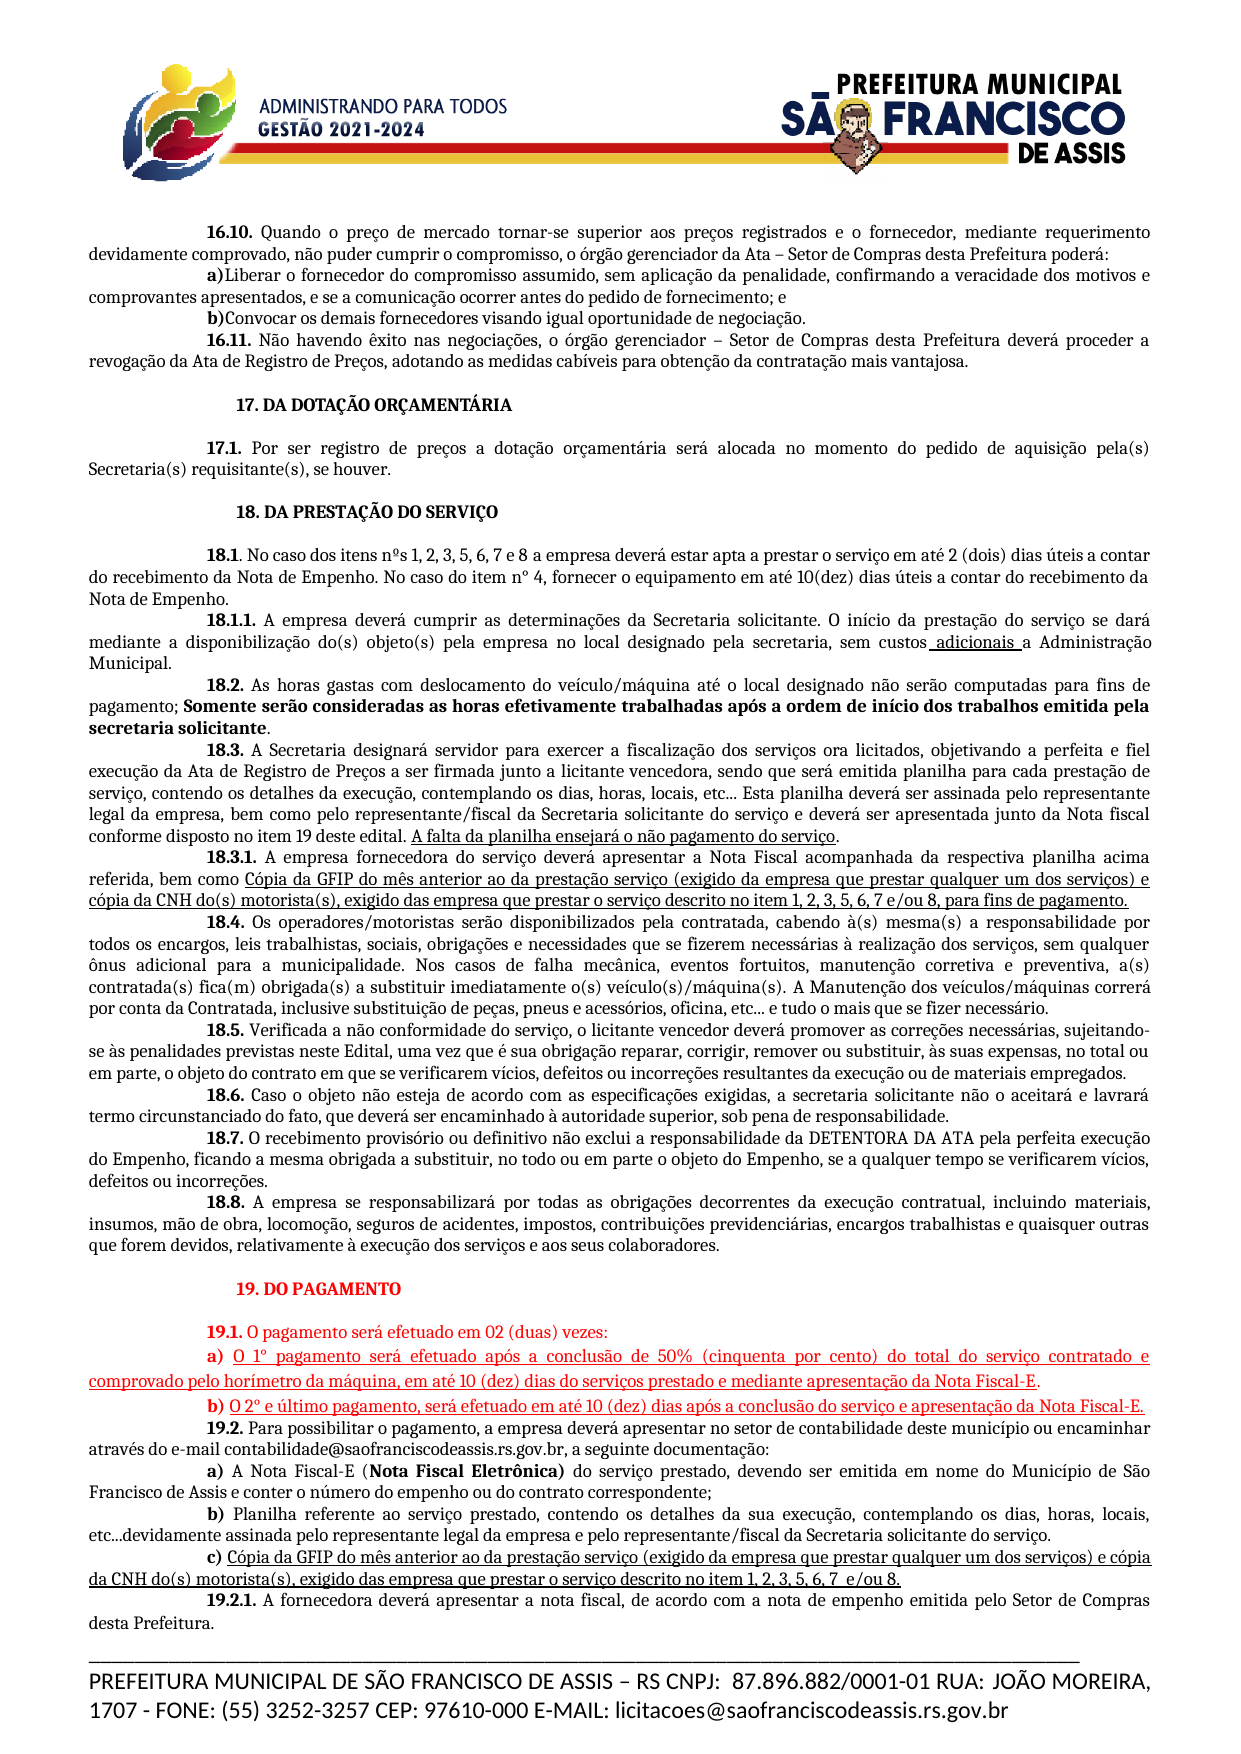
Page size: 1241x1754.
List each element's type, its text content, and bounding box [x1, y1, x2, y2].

text 19.1. O pagamento será efetuado em 02 (duas) vezes: [89, 1321, 1152, 1343]
text 18.6. Caso o objeto não esteja de acordo com as especificações exigidas, a secretaria solicitante não o aceitará e lavrará termo circunstanciado do fato, que deverá ser encaminhado à autoridade superior, sob pena de responsabilidade. [89, 1084, 1152, 1127]
text 19.2. Para possibilitar o pagamento, a empresa deverá apresentar no setor de contabilidade deste município ou encaminhar através do e-mail contabilidade@saofranciscodeassis.rs.gov.br, a seguinte documentação: [89, 1417, 1152, 1460]
text 18.8. A empresa se responsabilizará por todas as obrigações decorrentes da execução contratual, incluindo materiais, insumos, mão de obra, locomoção, seguros de acidentes, impostos, contribuições previdenciárias, encargos trabalhistas e quaisquer outras que forem devidos, relativamente à execução dos serviços e aos seus colaboradores. [89, 1192, 1152, 1257]
text 18.2. As horas gastas com deslocamento do veículo/máquina até o local designado não serão computadas para fins de pagamento; Somente serão consideradas as horas efetivamente trabalhadas após a ordem de início dos trabalhos emitida pela secretaria solicitante. [89, 674, 1152, 739]
text 19.2.1. A fornecedora deverá apresentar a nota fiscal, de acordo com a nota de empenho emitida pelo Setor de Compras desta Prefeitura. [89, 1590, 1152, 1634]
text 16.11. Não havendo êxito nas negociações, o órgão gerenciador – Setor de Compras desta Prefeitura deverá proceder a revogação da Ata de Registro de Preços, adotando as medidas cabíveis para obtenção da contratação mais vantajosa. [89, 329, 1152, 372]
text a)Liberar o fornecedor do compromisso assumido, sem aplicação da penalidade, confirmando a veracidade dos motivos e comprovantes apresentados, e se a comunicação ocorrer antes do pedido de fornecimento; e [89, 265, 1152, 308]
text 18.3. A Secretaria designará servidor para exercer a fiscalização dos serviços ora licitados, objetivando a perfeita e fiel execução da Ata de Registro de Preços a ser firmada junto a licitante vencedora, sendo que será emitida planilha para cada prestação de serviço, contendo os detalhes da execução, contemplando os dias, horas, locais, etc... Esta planilha deverá ser assinada pelo representante legal da empresa, bem como pelo representante/fiscal da Secretaria solicitante do serviço e deverá ser apresentada junto da Nota fiscal conforme disposto no item 19 deste edital. A falta da planilha ensejará o não pagamento do serviço. [89, 739, 1152, 847]
text 17.1. Por ser registro de preços a dotação orçamentária será alocada no momento do pedido de aquisição pela(s) Secretaria(s) requisitante(s), se houver. [89, 437, 1152, 480]
text 18. DA PRESTAÇÃO DO SERVIÇO [89, 502, 1152, 523]
text 18.1.1. A empresa deverá cumprir as determinações da Secretaria solicitante. O início da prestação do serviço se dará mediante a disponibilização do(s) objeto(s) pela empresa no local designado pela secretaria, sem custos adicionais a Administração Municipal. [89, 610, 1152, 674]
text 18.4. Os operadores/motoristas serão disponibilizados pela contratada, cabendo à(s) mesma(s) a responsabilidade por todos os encargos, leis trabalhistas, sociais, obrigações e necessidades que se fizerem necessárias à realização dos serviços, sem qualquer ônus adicional para a municipalidade. Nos casos de falha mecânica, eventos fortuitos, manutenção corretiva e preventiva, a(s) contratada(s) fica(m) obrigada(s) a substituir imediatamente o(s) veículo(s)/máquina(s). A Manutenção dos veículos/máquinas correrá por conta da Contratada, inclusive substituição de peças, pneus e acessórios, oficina, etc... e tudo o mais que se fizer necessário. [89, 912, 1152, 1019]
text 18.7. O recebimento provisório ou definitivo não exclui a responsabilidade da DETENTORA DA ATA pela perfeita execução do Empenho, ficando a mesma obrigada a substituir, no todo ou em parte o objeto do Empenho, se a qualquer tempo se verificarem vícios, defeitos ou incorreções. [89, 1127, 1152, 1192]
text 16.10. Quando o preço de mercado tornar-se superior aos preços registrados e o fornecedor, mediante requerimento devidamente comprovado, não puder cumprir o compromisso, o órgão gerenciador da Ata – Setor de Compras desta Prefeitura poderá: [89, 222, 1152, 265]
text b) O 2° e último pagamento, será efetuado em até 10 (dez) dias após a conclusão do serviço e apresentação da Nota Fiscal-E. [89, 1396, 1152, 1417]
text a) O 1° pagamento será efetuado após a conclusão de 50% (cinquenta por cento) do total do serviço contratado e comprovado pelo horímetro da máquina, em até 10 (dez) dias do serviços prestado e mediante apresentação da Nota Fiscal-E. [89, 1346, 1152, 1392]
text 19. DO PAGAMENTO [89, 1278, 1152, 1300]
text 18.3.1. A empresa fornecedora do serviço deverá apresentar a Nota Fiscal acompanhada da respectiva planilha acima referida, bem como Cópia da GFIP do mês anterior ao da prestação serviço (exigido da empresa que prestar qualquer um dos serviços) e cópia da CNH do(s) motorista(s), exigido das empresa que prestar o serviço descrito no item 1, 2, 3, 5, 6, 7 e/ou 8, para fins de pagamento. [89, 847, 1152, 912]
text b) Planilha referente ao serviço prestado, contendo os detalhes da sua execução, contemplando os dias, horas, locais, etc...devidamente assinada pelo representante legal da empresa e pelo representante/fiscal da Secretaria solicitante do serviço. [89, 1503, 1152, 1547]
text 18.1. No caso dos itens nºs 1, 2, 3, 5, 6, 7 e 8 a empresa deverá estar apta a prestar o serviço em até 2 (dois) dias úteis a contar do recebimento da Nota de Empenho. No caso do item n° 4, fornecer o equipamento em até 10(dez) dias úteis a contar do recebimento da Nota de Empenho. [89, 545, 1152, 610]
text b)Convocar os demais fornecedores visando igual oportunidade de negociação. [89, 308, 1152, 329]
text 17. DA DOTAÇÃO ORÇAMENTÁRIA [89, 394, 1152, 416]
text a) A Nota Fiscal-E (Nota Fiscal Eletrônica) do serviço prestado, devendo ser emitida em nome do Município de São Francisco de Assis e conter o número do empenho ou do contrato correspondente; [89, 1460, 1152, 1503]
text 18.5. Verificada a não conformidade do serviço, o licitante vencedor deverá promover as correções necessárias, sujeitando-se às penalidades previstas neste Edital, uma vez que é sua obrigação reparar, corrigir, remover ou substituir, às suas expensas, no total ou em parte, o objeto do contrato em que se verificarem vícios, defeitos ou incorreções resultantes da execução ou de materiais empregados. [89, 1019, 1152, 1084]
text c) Cópia da GFIP do mês anterior ao da prestação serviço (exigido da empresa que prestar qualquer um dos serviços) e cópia da CNH do(s) motorista(s), exigido das empresa que prestar o serviço descrito no item 1, 2, 3, 5, 6, 7 e/ou 8. [89, 1547, 1152, 1590]
